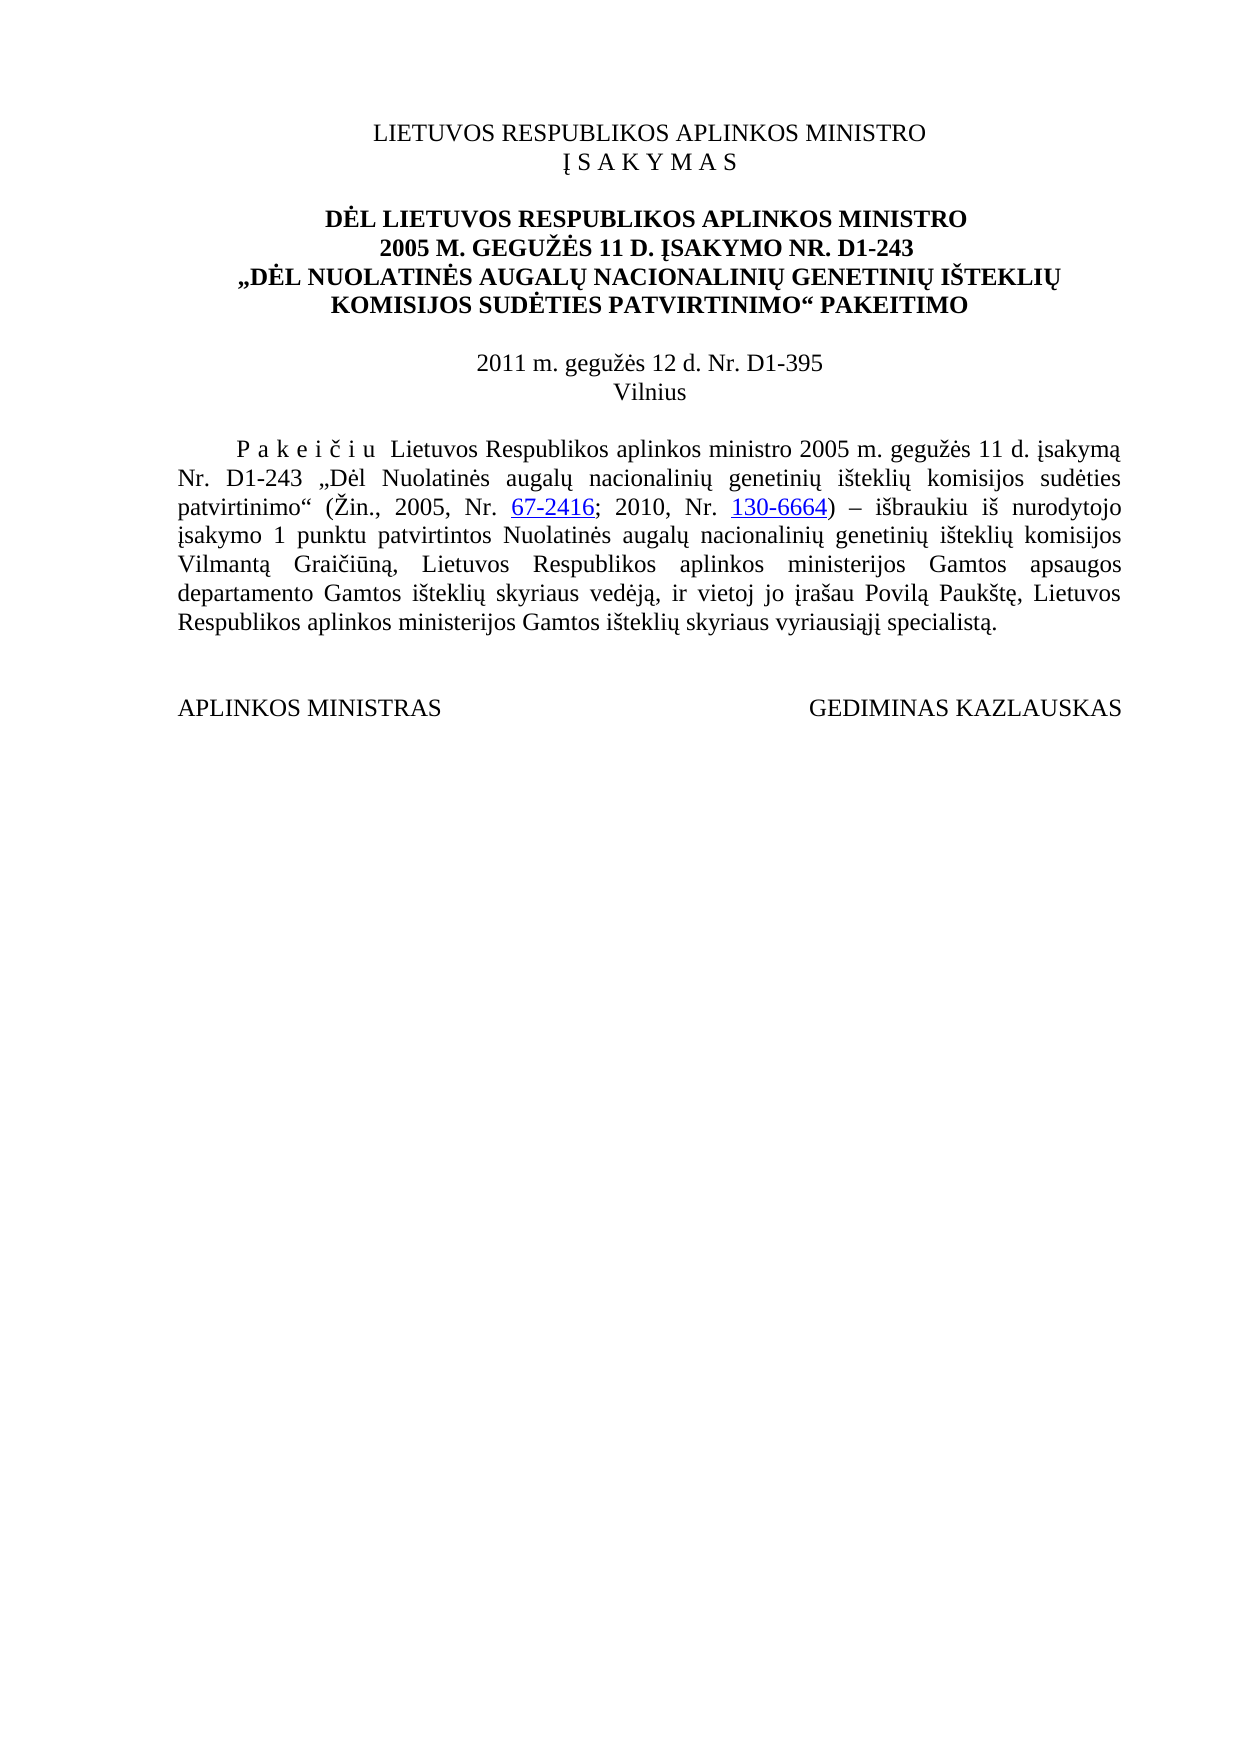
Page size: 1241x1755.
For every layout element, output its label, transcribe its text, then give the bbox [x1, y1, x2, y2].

text LIETUVOS RESPUBLIKOS APLINKOS MINISTRO [177, 118, 1122, 147]
text Aplinkos ministras Gediminas Kazlauskas [177, 693, 1122, 722]
text 2011 m. gegužės 12 d. Nr. D1-395 [177, 348, 1122, 377]
text Į S A K Y M A S [177, 147, 1122, 176]
text P a k e i č i u Lietuvos Respublikos aplinkos ministro 2005 m. gegužės 11 d. įsakymą Nr. D1-243 „Dėl Nuolatinės augalų nacionalinių genetinių išteklių komisijos sudėties patvirtinimo“ (Žin., 2005, Nr. 67-2416; 2010, Nr. 130-6664) – išbraukiu iš nurodytojo įsakymo 1 punktu patvirtintos Nuolatinės augalų nacionalinių genetinių išteklių komisijos Vilmantą Graičiūną, Lietuvos Respublikos aplinkos ministerijos Gamtos apsaugos departamento Gamtos išteklių skyriaus vedėją, ir vietoj jo įrašau Povilą Paukštę, Lietuvos Respublikos aplinkos ministerijos Gamtos išteklių skyriaus vyriausiąjį specialistą. [177, 434, 1122, 636]
text DĖL LIETUVOS RESPUBLIKOS APLINKOS MINISTRO 2005 M. GEGUŽĖS 11 D. ĮSAKYMO Nr. D1-243 „DĖL NUOLATINĖS AUGALŲ NACIONALINIŲ GENETINIŲ IŠTEKLIŲ KOMISIJOS SUDĖTIES PATVIRTINIMO“ PAKEITIMO [177, 204, 1122, 319]
text Vilnius [177, 377, 1122, 406]
